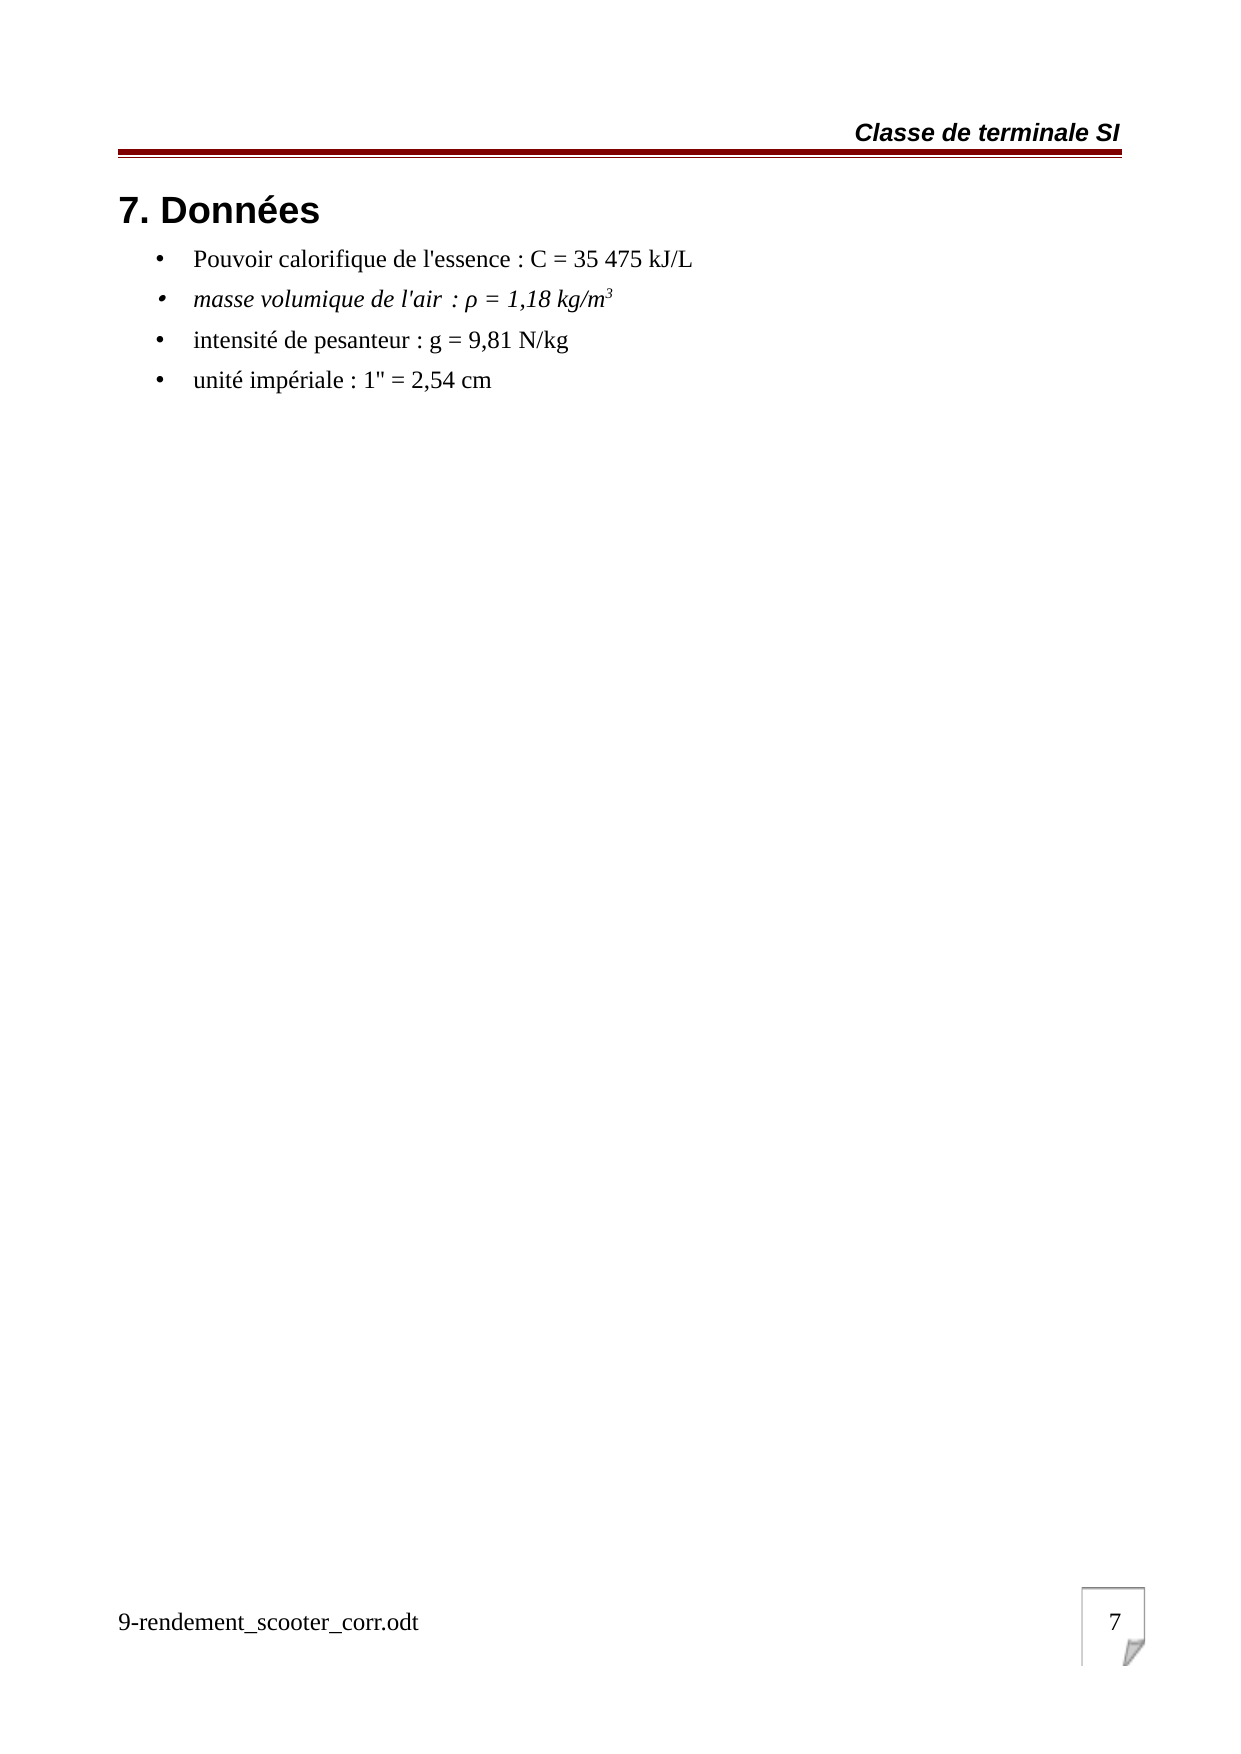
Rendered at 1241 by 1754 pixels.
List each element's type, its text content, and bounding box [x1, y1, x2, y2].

subtitle 7. Données [118, 188, 1122, 231]
list Pouvoir calorifique de l'essence : C = 35 475 kJ/L [156, 244, 1122, 273]
list intensité de pesanteur : g = 9,81 N/kg [156, 325, 1122, 354]
list unité impériale : 1'' = 2,54 cm [156, 366, 1122, 394]
list masse volumique de l'air : ρ = 1,18 kg/m3 [156, 284, 1122, 313]
